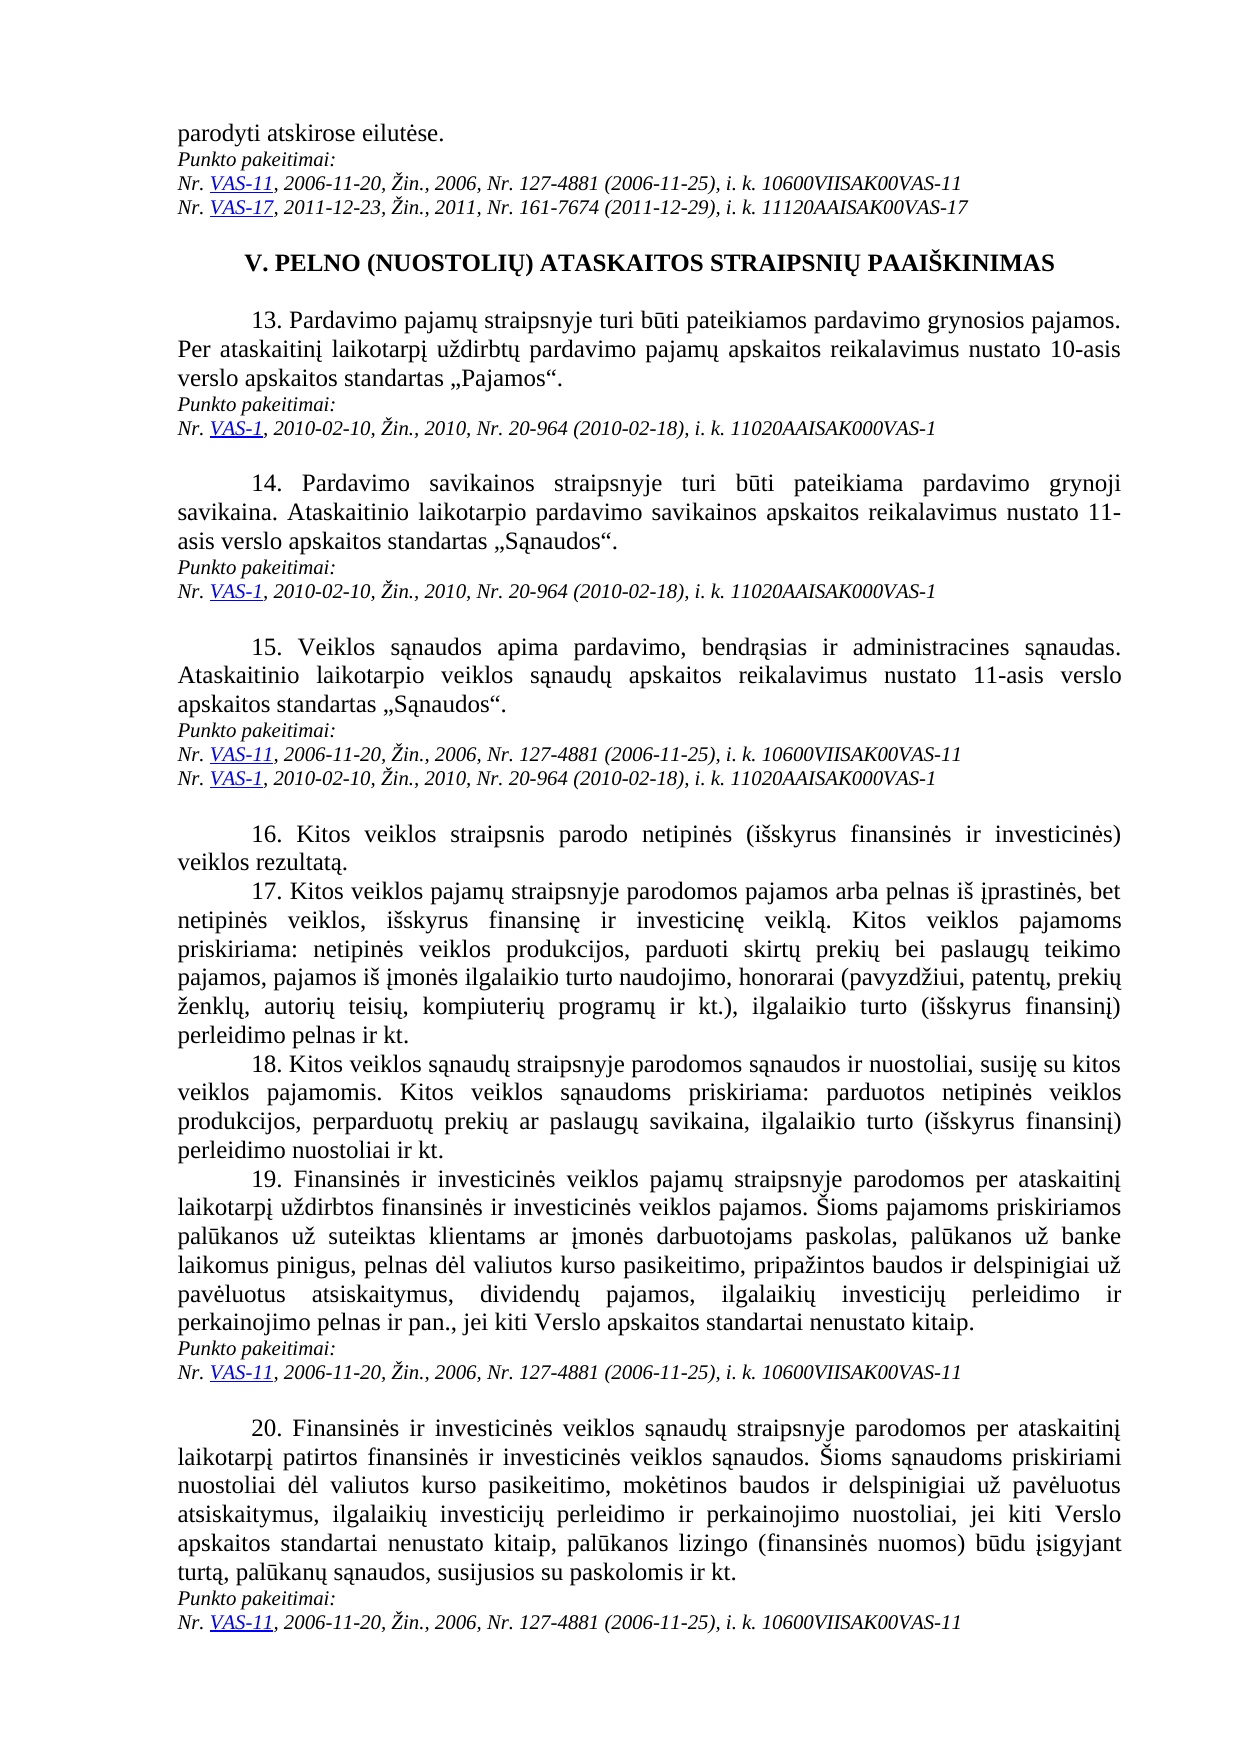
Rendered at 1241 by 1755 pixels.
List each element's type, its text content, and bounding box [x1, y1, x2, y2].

text 15. Veiklos sąnaudos apima pardavimo, bendrąsias ir administracines sąnaudas. Ataskaitinio laikotarpio veiklos sąnaudų apskaitos reikalavimus nustato 11-asis verslo apskaitos standartas „Sąnaudos“. [177, 632, 1122, 718]
text 20. Finansinės ir investicinės veiklos sąnaudų straipsnyje parodomos per ataskaitinį laikotarpį patirtos finansinės ir investicinės veiklos sąnaudos. Šioms sąnaudoms priskiriami nuostoliai dėl valiutos kurso pasikeitimo, mokėtinos baudos ir delspinigiai už pavėluotus atsiskaitymus, ilgalaikių investicijų perleidimo ir perkainojimo nuostoliai, jei kiti Verslo apskaitos standartai nenustato kitaip, palūkanos lizingo (finansinės nuomos) būdu įsigyjant turtą, palūkanų sąnaudos, susijusios su paskolomis ir kt. [177, 1413, 1122, 1586]
text Punkto pakeitimai: [177, 147, 1122, 171]
text 18. Kitos veiklos sąnaudų straipsnyje parodomos sąnaudos ir nuostoliai, susiję su kitos veiklos pajamomis. Kitos veiklos sąnaudoms priskiriama: parduotos netipinės veiklos produkcijos, perparduotų prekių ar paslaugų savikaina, ilgalaikio turto (išskyrus finansinį) perleidimo nuostoliai ir kt. [177, 1049, 1122, 1164]
text Nr. VAS-11, 2006-11-20, Žin., 2006, Nr. 127-4881 (2006-11-25), i. k. 10600VIISAK00VAS-11 [177, 1610, 1122, 1634]
text Punkto pakeitimai: [177, 392, 1122, 416]
text Nr. VAS-17, 2011-12-23, Žin., 2011, Nr. 161-7674 (2011-12-29), i. k. 11120AAISAK00VAS-17 [177, 195, 1122, 219]
text Nr. VAS-1, 2010-02-10, Žin., 2010, Nr. 20-964 (2010-02-18), i. k. 11020AAISAK000VAS-1 [177, 766, 1122, 790]
text V. PELNO (NUOSTOLIŲ) ATASKAITOS STRAIPSNIŲ PAAIŠKINIMAS [177, 248, 1122, 277]
text Nr. VAS-11, 2006-11-20, Žin., 2006, Nr. 127-4881 (2006-11-25), i. k. 10600VIISAK00VAS-11 [177, 171, 1122, 195]
text 13. Pardavimo pajamų straipsnyje turi būti pateikiamos pardavimo grynosios pajamos. Per ataskaitinį laikotarpį uždirbtų pardavimo pajamų apskaitos reikalavimus nustato 10-asis verslo apskaitos standartas „Pajamos“. [177, 305, 1122, 392]
text Nr. VAS-11, 2006-11-20, Žin., 2006, Nr. 127-4881 (2006-11-25), i. k. 10600VIISAK00VAS-11 [177, 1360, 1122, 1384]
text 17. Kitos veiklos pajamų straipsnyje parodomos pajamos arba pelnas iš įprastinės, bet netipinės veiklos, išskyrus finansinę ir investicinę veiklą. Kitos veiklos pajamoms priskiriama: netipinės veiklos produkcijos, parduoti skirtų prekių bei paslaugų teikimo pajamos, pajamos iš įmonės ilgalaikio turto naudojimo, honorarai (pavyzdžiui, patentų, prekių ženklų, autorių teisių, kompiuterių programų ir kt.), ilgalaikio turto (išskyrus finansinį) perleidimo pelnas ir kt. [177, 876, 1122, 1049]
text 16. Kitos veiklos straipsnis parodo netipinės (išskyrus finansinės ir investicinės) veiklos rezultatą. [177, 819, 1122, 876]
text 19. Finansinės ir investicinės veiklos pajamų straipsnyje parodomos per ataskaitinį laikotarpį uždirbtos finansinės ir investicinės veiklos pajamos. Šioms pajamoms priskiriamos palūkanos už suteiktas klientams ar įmonės darbuotojams paskolas, palūkanos už banke laikomus pinigus, pelnas dėl valiutos kurso pasikeitimo, pripažintos baudos ir delspinigiai už pavėluotus atsiskaitymus, dividendų pajamos, ilgalaikių investicijų perleidimo ir perkainojimo pelnas ir pan., jei kiti Verslo apskaitos standartai nenustato kitaip. [177, 1164, 1122, 1336]
text parodyti atskirose eilutėse. [177, 118, 1122, 147]
text Punkto pakeitimai: [177, 1336, 1122, 1360]
text Punkto pakeitimai: [177, 1586, 1122, 1610]
text Nr. VAS-1, 2010-02-10, Žin., 2010, Nr. 20-964 (2010-02-18), i. k. 11020AAISAK000VAS-1 [177, 416, 1122, 440]
text Nr. VAS-11, 2006-11-20, Žin., 2006, Nr. 127-4881 (2006-11-25), i. k. 10600VIISAK00VAS-11 [177, 742, 1122, 766]
text Punkto pakeitimai: [177, 555, 1122, 579]
text Nr. VAS-1, 2010-02-10, Žin., 2010, Nr. 20-964 (2010-02-18), i. k. 11020AAISAK000VAS-1 [177, 579, 1122, 603]
text Punkto pakeitimai: [177, 718, 1122, 742]
text 14. Pardavimo savikainos straipsnyje turi būti pateikiama pardavimo grynoji savikaina. Ataskaitinio laikotarpio pardavimo savikainos apskaitos reikalavimus nustato 11-asis verslo apskaitos standartas „Sąnaudos“. [177, 468, 1122, 555]
